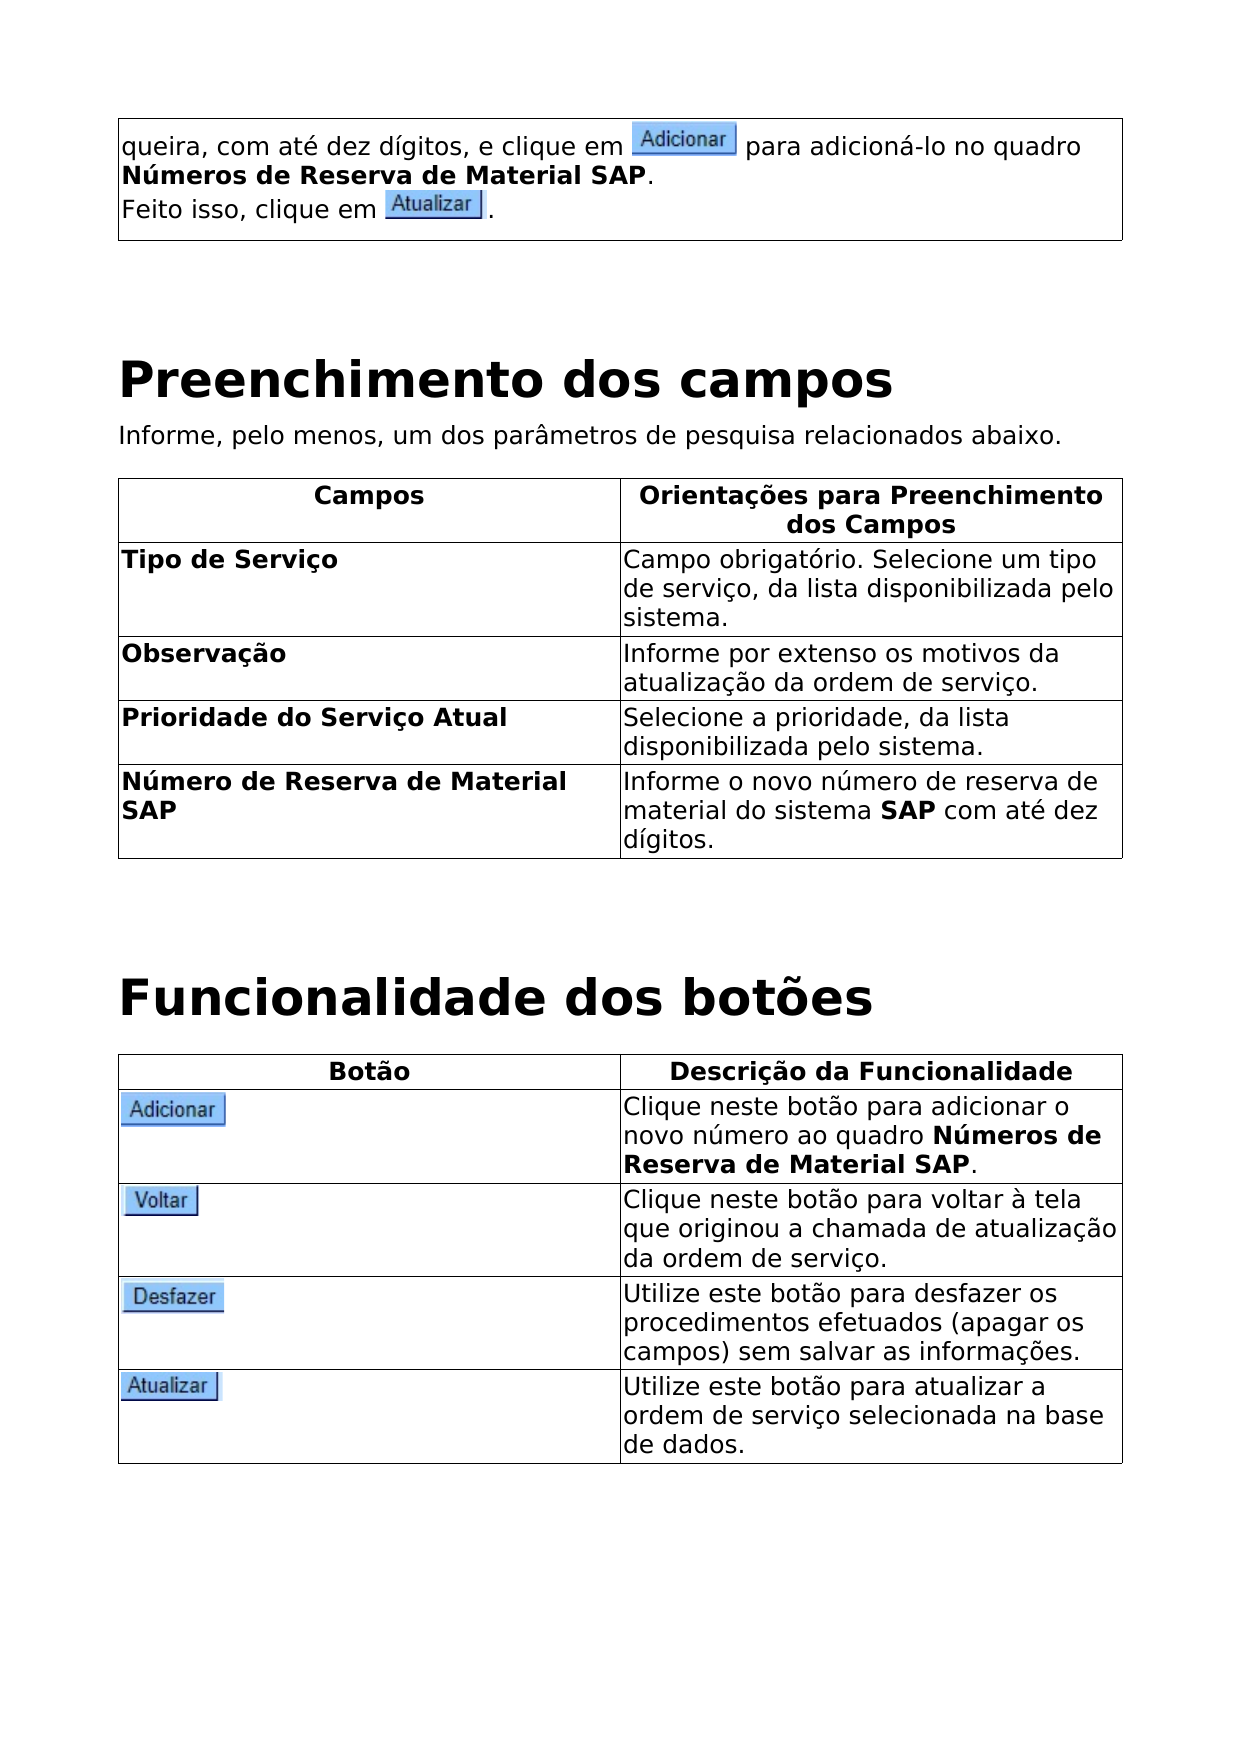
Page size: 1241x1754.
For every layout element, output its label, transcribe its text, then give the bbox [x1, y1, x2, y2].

picture [121, 1092, 226, 1127]
table_cell Campo obrigatório. Selecione um tipo de serviço, da lista disponibilizada pelo sistema. [621, 543, 1122, 636]
table_cell [119, 1184, 620, 1276]
table_cell [119, 1277, 620, 1369]
table_cell Utilize este botão para atualizar a ordem de serviço selecionada na base de dados. [621, 1370, 1122, 1463]
table_cell Prioridade do Serviço Atual [119, 701, 620, 764]
subtitle Preenchimento dos campos [118, 351, 1122, 409]
table_cell [119, 1090, 620, 1182]
table_header Orientações para Preenchimento dos Campos [621, 479, 1122, 542]
picture [385, 190, 487, 219]
table_header Descrição da Funcionalidade [621, 1055, 1122, 1089]
table_cell Selecione a prioridade, da lista disponibilizada pelo sistema. [621, 701, 1122, 764]
text Informe, pelo menos, um dos parâmetros de pesquisa relacionados abaixo. [118, 422, 1122, 451]
table_cell Clique neste botão para voltar à tela que originou a chamada de atualização da ordem de serviço. [621, 1184, 1122, 1276]
table_header queira, com até dez dígitos, e clique em para adicioná-lo no quadro Números de Reserva de Material SAP. Feito isso, clique em . [119, 119, 1122, 240]
table_cell Observação [119, 637, 620, 700]
table_cell Número de Reserva de Material SAP [119, 765, 620, 858]
subtitle Funcionalidade dos botões [118, 968, 1122, 1027]
picture [121, 1372, 223, 1401]
table_cell Tipo de Serviço [119, 543, 620, 636]
table_cell Utilize este botão para desfazer os procedimentos efetuados (apagar os campos) sem salvar as informações. [621, 1277, 1122, 1369]
picture [121, 1278, 225, 1314]
table_cell Clique neste botão para adicionar o novo número ao quadro Números de Reserva de Material SAP. [621, 1090, 1122, 1182]
picture [121, 1185, 200, 1216]
table_header Campos [119, 479, 620, 542]
table_cell Informe por extenso os motivos da atualização da ordem de serviço. [621, 637, 1122, 700]
table_header Botão [119, 1055, 620, 1089]
table_cell Informe o novo número de reserva de material do sistema SAP com até dez dígitos. [621, 765, 1122, 858]
table_cell [119, 1370, 620, 1463]
picture [632, 121, 737, 156]
